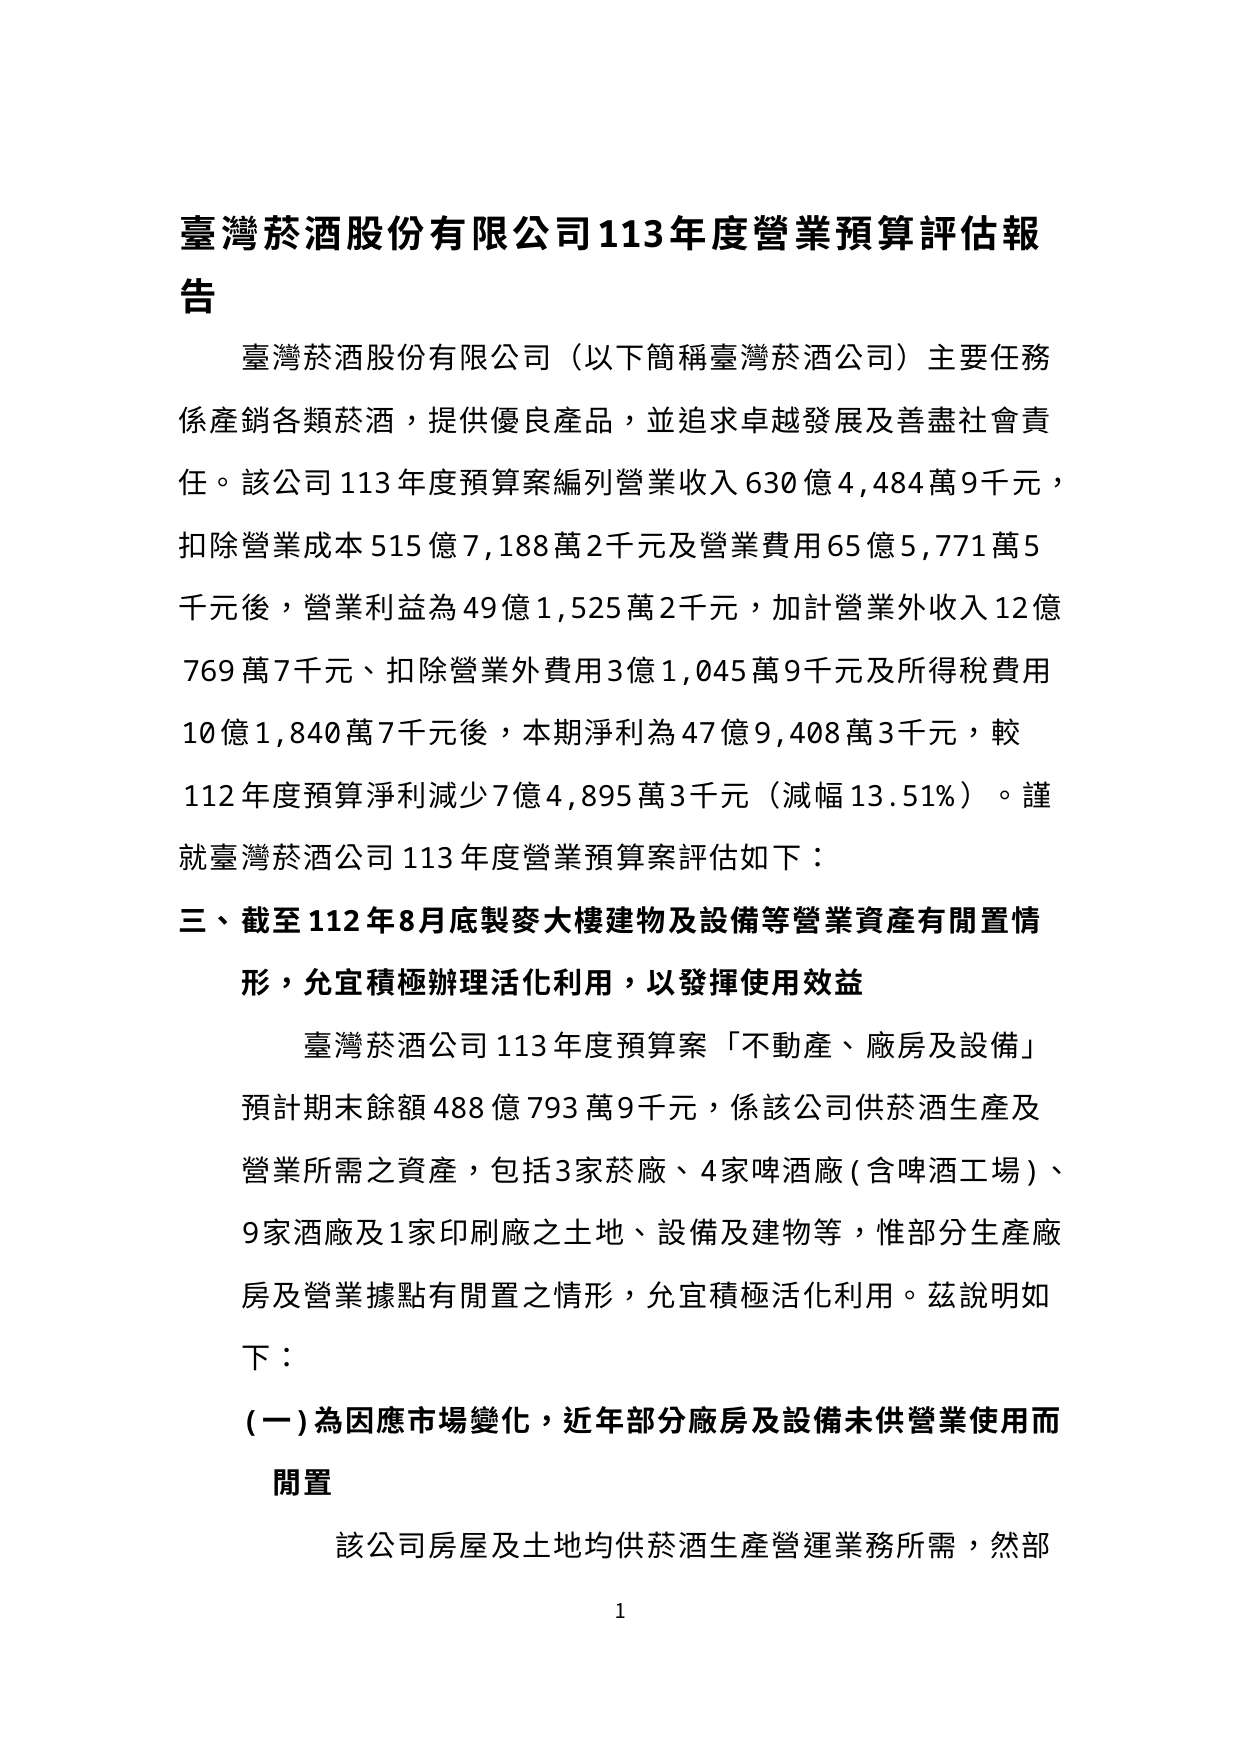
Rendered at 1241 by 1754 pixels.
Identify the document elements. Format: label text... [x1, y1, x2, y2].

text 三、截至112年8月底製麥大樓建物及設備等營業資產有閒置情形，允宜積極辦理活化利用，以發揮使用效益 [177, 877, 1063, 1002]
text 臺灣菸酒股份有限公司（以下簡稱臺灣菸酒公司）主要任務係產銷各類菸酒，提供優良產品，並追求卓越發展及善盡社會責任。該公司113年度預算案編列營業收入630億4,484萬9千元，扣除營業成本515億7,188萬2千元及營業費用65億5,771萬5千元後，營業利益為49億1,525萬2千元，加計營業外收入12億769萬7千元、扣除營業外費用3億1,045萬9千元及所得稅費用10億1,840萬7千元後，本期淨利為47億9,408萬3千元，較112年度預算淨利減少7億4,895萬3千元（減幅13.51%）。謹就臺灣菸酒公司113年度營業預算案評估如下： [177, 314, 1063, 877]
text 該公司房屋及土地均供菸酒生產營運業務所需，然部 [266, 1502, 1063, 1564]
text 臺灣菸酒公司113年度預算案「不動產、廠房及設備」預計期末餘額488億793萬9千元，係該公司供菸酒生產及營業所需之資產，包括3家菸廠、4家啤酒廠(含啤酒工場)、9家酒廠及1家印刷廠之土地、設備及建物等，惟部分生產廠房及營業據點有閒置之情形，允宜積極活化利用。茲說明如下： [236, 1002, 1063, 1377]
text (一)為因應市場變化，近年部分廠房及設備未供營業使用而閒置 [236, 1377, 1063, 1502]
text 臺灣菸酒股份有限公司113年度營業預算評估報告 [177, 189, 1063, 314]
